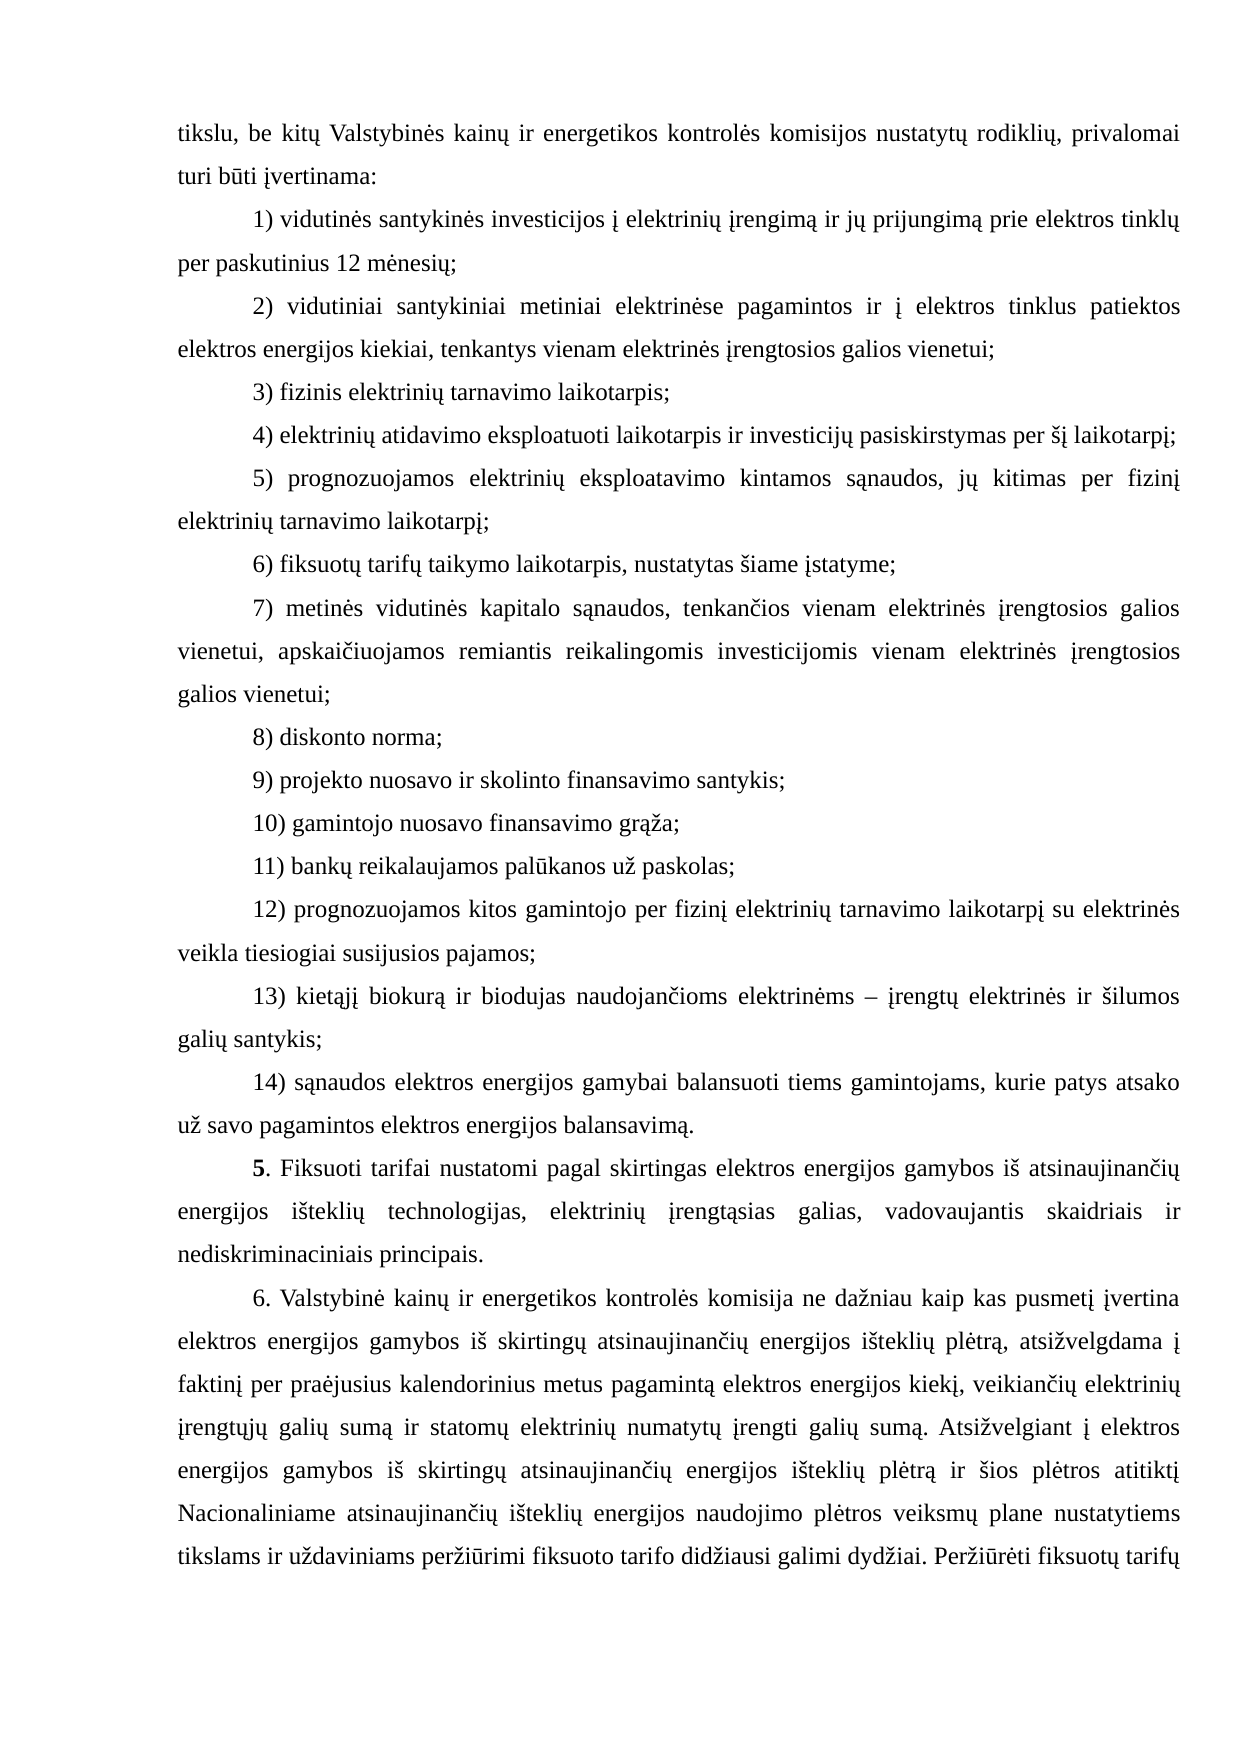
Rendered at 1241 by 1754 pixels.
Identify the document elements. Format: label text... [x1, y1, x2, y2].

text 13) kietąjį biokurą ir biodujas naudojančioms elektrinėms – įrengtų elektrinės ir šilumos galių santykis; [177, 981, 1181, 1053]
text 4) elektrinių atidavimo eksploatuoti laikotarpis ir investicijų pasiskirstymas per šį laikotarpį; [177, 420, 1181, 449]
text 5) prognozuojamos elektrinių eksploatavimo kintamos sąnaudos, jų kitimas per fizinį elektrinių tarnavimo laikotarpį; [177, 463, 1181, 535]
text 7) metinės vidutinės kapitalo sąnaudos, tenkančios vienam elektrinės įrengtosios galios vienetui, apskaičiuojamos remiantis reikalingomis investicijomis vienam elektrinės įrengtosios galios vienetui; [177, 593, 1181, 708]
text 6. Valstybinė kainų ir energetikos kontrolės komisija ne dažniau kaip kas pusmetį įvertina elektros energijos gamybos iš skirtingų atsinaujinančių energijos išteklių plėtrą, atsižvelgdama į faktinį per praėjusius kalendorinius metus pagamintą elektros energijos kiekį, veikiančių elektrinių įrengtųjų galių sumą ir statomų elektrinių numatytų įrengti galių sumą. Atsižvelgiant į elektros energijos gamybos iš skirtingų atsinaujinančių energijos išteklių plėtrą ir šios plėtros atitiktį Nacionaliniame atsinaujinančių išteklių energijos naudojimo plėtros veiksmų plane nustatytiems tikslams ir uždaviniams peržiūrimi fiksuoto tarifo didžiausi galimi dydžiai. Peržiūrėti fiksuotų tarifų [177, 1283, 1181, 1570]
text 12) prognozuojamos kitos gamintojo per fizinį elektrinių tarnavimo laikotarpį su elektrinės veikla tiesiogiai susijusios pajamos; [177, 894, 1181, 966]
text tikslu, be kitų Valstybinės kainų ir energetikos kontrolės komisijos nustatytų rodiklių, privalomai turi būti įvertinama: [177, 118, 1181, 190]
text 5. Fiksuoti tarifai nustatomi pagal skirtingas elektros energijos gamybos iš atsinaujinančių energijos išteklių technologijas, elektrinių įrengtąsias galias, vadovaujantis skaidriais ir nediskriminaciniais principais. [177, 1153, 1181, 1268]
text 1) vidutinės santykinės investicijos į elektrinių įrengimą ir jų prijungimą prie elektros tinklų per paskutinius 12 mėnesių; [177, 204, 1181, 276]
text 8) diskonto norma; [177, 722, 1181, 751]
text 3) fizinis elektrinių tarnavimo laikotarpis; [177, 377, 1181, 406]
text 11) bankų reikalaujamos palūkanos už paskolas; [177, 851, 1181, 880]
text 6) fiksuotų tarifų taikymo laikotarpis, nustatytas šiame įstatyme; [177, 549, 1181, 578]
text 14) sąnaudos elektros energijos gamybai balansuoti tiems gamintojams, kurie patys atsako už savo pagamintos elektros energijos balansavimą. [177, 1067, 1181, 1139]
text 2) vidutiniai santykiniai metiniai elektrinėse pagamintos ir į elektros tinklus patiektos elektros energijos kiekiai, tenkantys vienam elektrinės įrengtosios galios vienetui; [177, 291, 1181, 363]
text 9) projekto nuosavo ir skolinto finansavimo santykis; [177, 765, 1181, 794]
text 10) gamintojo nuosavo finansavimo grąža; [177, 808, 1181, 837]
